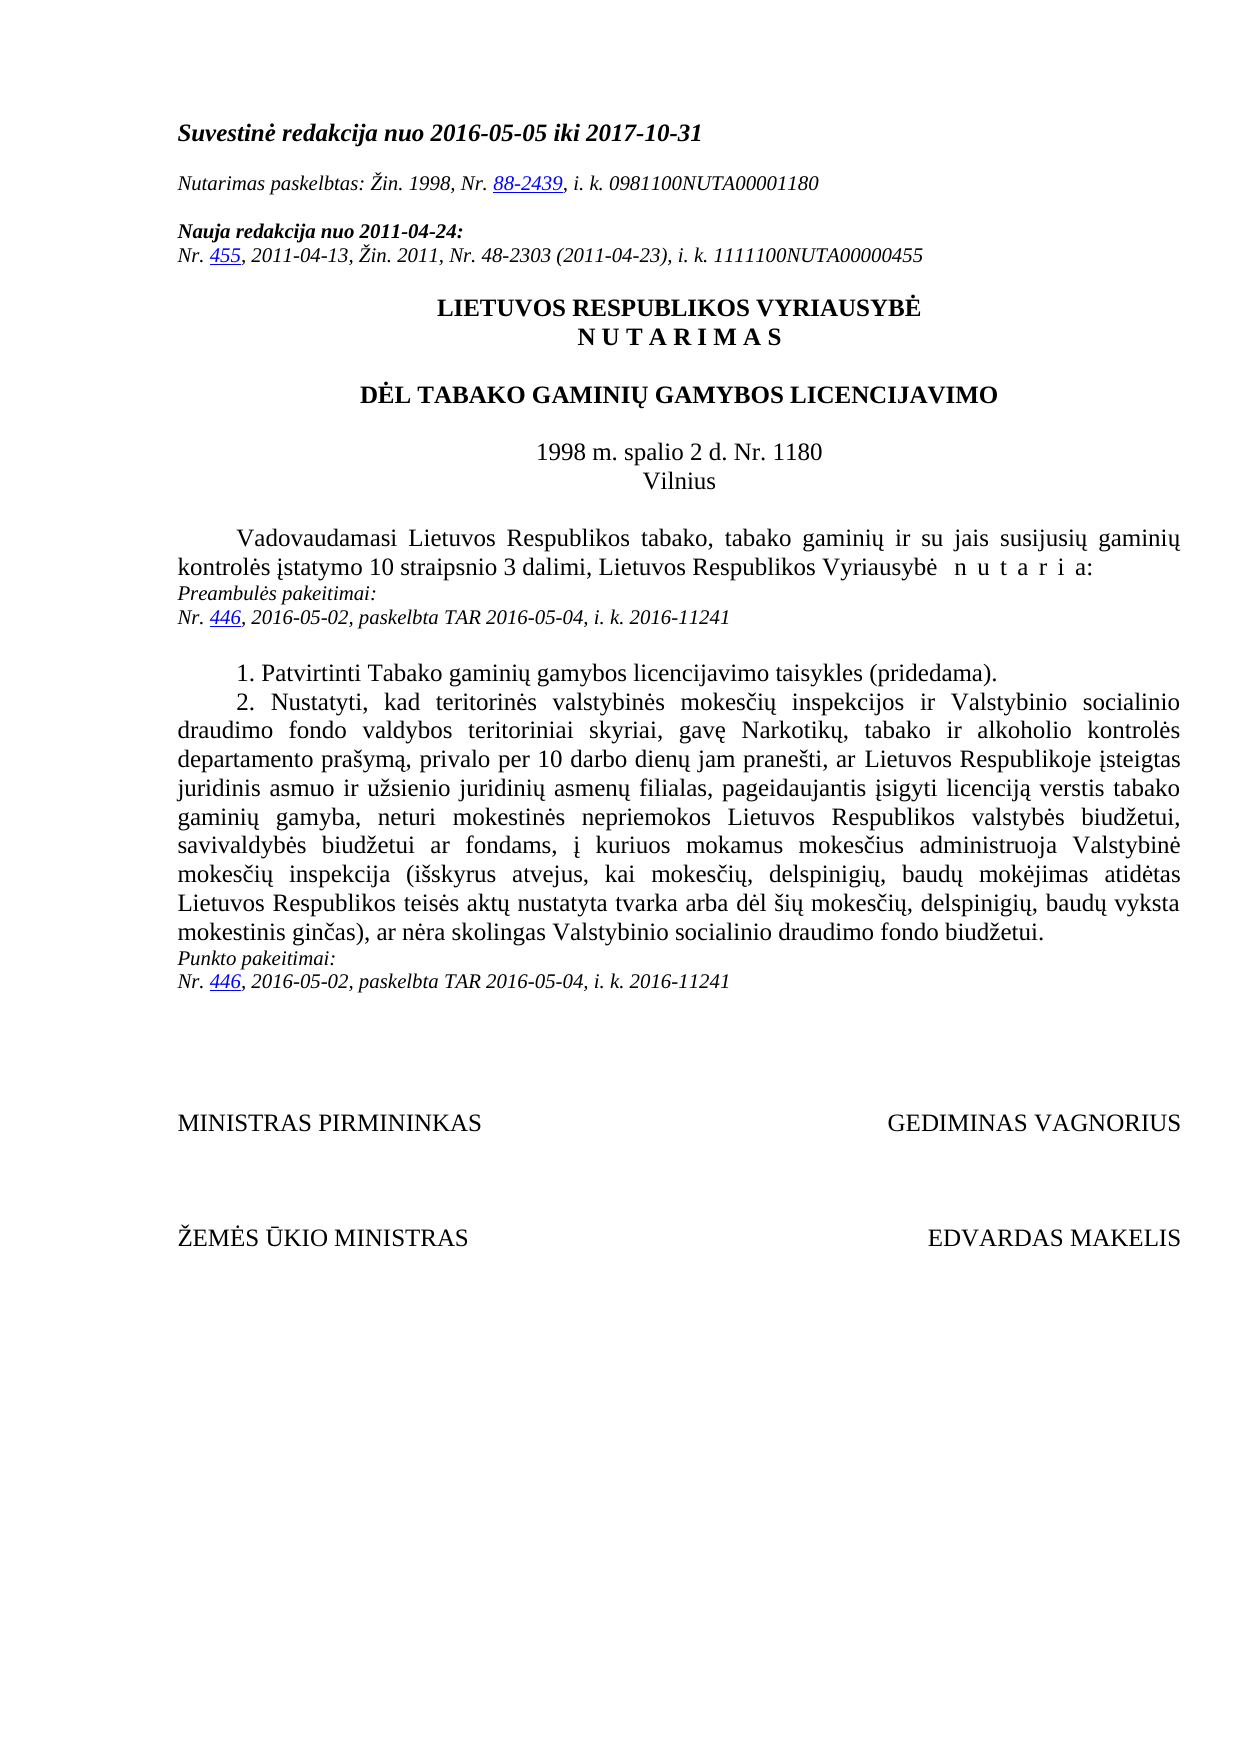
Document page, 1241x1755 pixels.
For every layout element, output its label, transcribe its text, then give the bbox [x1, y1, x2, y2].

text Nauja redakcija nuo 2011-04-24: [177, 219, 1181, 243]
text Vadovaudamasi Lietuvos Respublikos tabako, tabako gaminių ir su jais susijusių gaminių kontrolės įstatymo 10 straipsnio 3 dalimi, Lietuvos Respublikos Vyriausybė nutaria: [177, 523, 1181, 581]
text Nr. 446, 2016-05-02, paskelbta TAR 2016-05-04, i. k. 2016-11241 [177, 605, 1181, 629]
text Vilnius [177, 466, 1181, 495]
text ŽEMĖS ŪKIO MINISTRAS EDVARDAS MAKELIS [177, 1223, 1181, 1252]
text 1. Patvirtinti Tabako gaminių gamybos licencijavimo taisykles (pridedama). [177, 658, 1181, 687]
text Suvestinė redakcija nuo 2016-05-05 iki 2017-10-31 [177, 118, 1181, 147]
text 2. Nustatyti, kad teritorinės valstybinės mokesčių inspekcijos ir Valstybinio socialinio draudimo fondo valdybos teritoriniai skyriai, gavę Narkotikų, tabako ir alkoholio kontrolės departamento prašymą, privalo per 10 darbo dienų jam pranešti, ar Lietuvos Respublikoje įsteigtas juridinis asmuo ir užsienio juridinių asmenų filialas, pageidaujantis įsigyti licenciją verstis tabako gaminių gamyba, neturi mokestinės nepriemokos Lietuvos Respublikos valstybės biudžetui, savivaldybės biudžetui ar fondams, į kuriuos mokamus mokesčius administruoja Valstybinė mokesčių inspekcija (išskyrus atvejus, kai mokesčių, delspinigių, baudų mokėjimas atidėtas Lietuvos Respublikos teisės aktų nustatyta tvarka arba dėl šių mokesčių, delspinigių, baudų vyksta mokestinis ginčas), ar nėra skolingas Valstybinio socialinio draudimo fondo biudžetui. [177, 687, 1181, 945]
text DĖL TABAKO GAMINIŲ GAMYBOS LICENCIJAVIMO [177, 380, 1181, 408]
text Punkto pakeitimai: [177, 945, 1181, 969]
text Nutarimas paskelbtas: Žin. 1998, Nr. 88-2439, i. k. 0981100NUTA00001180 [177, 171, 1181, 195]
text NUTARIMAS [177, 322, 1181, 351]
text 1998 m. spalio 2 d. Nr. 1180 [177, 437, 1181, 466]
text Preambulės pakeitimai: [177, 581, 1181, 605]
text LIETUVOS RESPUBLIKOS VYRIAUSYBĖ [177, 293, 1181, 322]
text MINISTRAS PIRMININKAS GEDIMINAS VAGNORIUS [177, 1108, 1181, 1137]
text Nr. 455, 2011-04-13, Žin. 2011, Nr. 48-2303 (2011-04-23), i. k. 1111100NUTA00000455 [177, 243, 1181, 267]
text Nr. 446, 2016-05-02, paskelbta TAR 2016-05-04, i. k. 2016-11241 [177, 969, 1181, 993]
